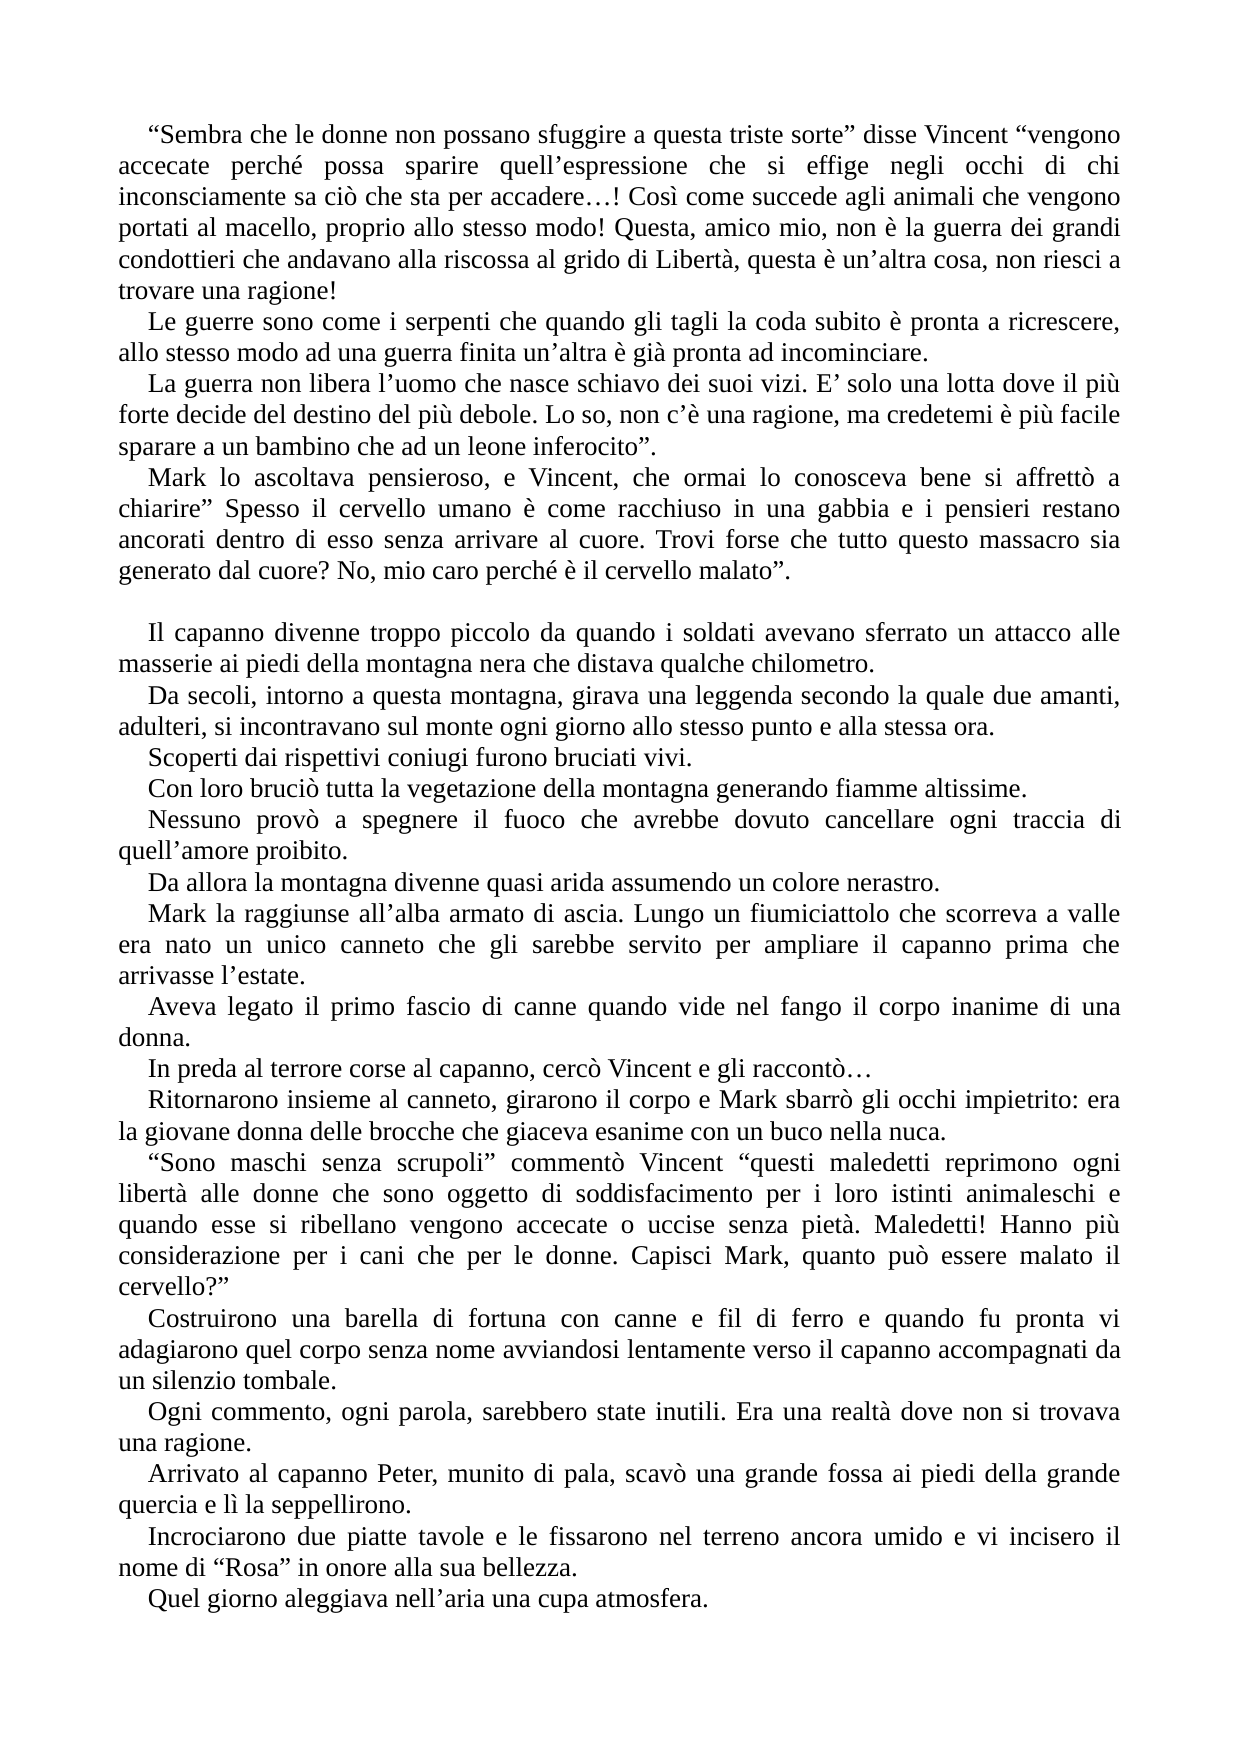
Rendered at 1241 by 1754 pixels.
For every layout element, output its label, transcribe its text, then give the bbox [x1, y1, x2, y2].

text “Sembra che le donne non possano sfuggire a questa triste sorte” disse Vincent “vengono accecate perché possa sparire quell’espressione che si effige negli occhi di chi inconsciamente sa ciò che sta per accadere…! Così come succede agli animali che vengono portati al macello, proprio allo stesso modo! Questa, amico mio, non è la guerra dei grandi condottieri che andavano alla riscossa al grido di Libertà, questa è un’altra cosa, non riesci a trovare una ragione! [118, 118, 1122, 305]
text Quel giorno aleggiava nell’aria una cupa atmosfera. [118, 1582, 1122, 1613]
text Arrivato al capanno Peter, munito di pala, scavò una grande fossa ai piedi della grande quercia e lì la seppellirono. [118, 1457, 1122, 1520]
text In preda al terrore corse al capanno, cercò Vincent e gli raccontò… [118, 1052, 1122, 1084]
text Aveva legato il primo fascio di canne quando vide nel fango il corpo inanime di una donna. [118, 990, 1122, 1052]
text Mark lo ascoltava pensieroso, e Vincent, che ormai lo conosceva bene si affrettò a chiarire” Spesso il cervello umano è come racchiuso in una gabbia e i pensieri restano ancorati dentro di esso senza arrivare al cuore. Trovi forse che tutto questo massacro sia generato dal cuore? No, mio caro perché è il cervello malato”. [118, 461, 1122, 585]
text Le guerre sono come i serpenti che quando gli tagli la coda subito è pronta a ricrescere, allo stesso modo ad una guerra finita un’altra è già pronta ad incominciare. [118, 305, 1122, 367]
text Mark la raggiunse all’alba armato di ascia. Lungo un fiumiciattolo che scorreva a valle era nato un unico canneto che gli sarebbe servito per ampliare il capanno prima che arrivasse l’estate. [118, 897, 1122, 990]
text Scoperti dai rispettivi coniugi furono bruciati vivi. [118, 741, 1122, 772]
text Ritornarono insieme al canneto, girarono il corpo e Mark sbarrò gli occhi impietrito: era la giovane donna delle brocche che giaceva esanime con un buco nella nuca. [118, 1084, 1122, 1146]
text Costruirono una barella di fortuna con canne e fil di ferro e quando fu pronta vi adagiarono quel corpo senza nome avviandosi lentamente verso il capanno accompagnati da un silenzio tombale. [118, 1302, 1122, 1395]
text Da secoli, intorno a questa montagna, girava una leggenda secondo la quale due amanti, adulteri, si incontravano sul monte ogni giorno allo stesso punto e alla stessa ora. [118, 679, 1122, 741]
text La guerra non libera l’uomo che nasce schiavo dei suoi vizi. E’ solo una lotta dove il più forte decide del destino del più debole. Lo so, non c’è una ragione, ma credetemi è più facile sparare a un bambino che ad un leone inferocito”. [118, 367, 1122, 461]
text Ogni commento, ogni parola, sarebbero state inutili. Era una realtà dove non si trovava una ragione. [118, 1395, 1122, 1457]
text Da allora la montagna divenne quasi arida assumendo un colore nerastro. [118, 866, 1122, 897]
text Con loro bruciò tutta la vegetazione della montagna generando fiamme altissime. [118, 772, 1122, 803]
text Nessuno provò a spegnere il fuoco che avrebbe dovuto cancellare ogni traccia di quell’amore proibito. [118, 803, 1122, 866]
text Incrociarono due piatte tavole e le fissarono nel terreno ancora umido e vi incisero il nome di “Rosa” in onore alla sua bellezza. [118, 1520, 1122, 1582]
text “Sono maschi senza scrupoli” commentò Vincent “questi maledetti reprimono ogni libertà alle donne che sono oggetto di soddisfacimento per i loro istinti animaleschi e quando esse si ribellano vengono accecate o uccise senza pietà. Maledetti! Hanno più considerazione per i cani che per le donne. Capisci Mark, quanto può essere malato il cervello?” [118, 1146, 1122, 1302]
text Il capanno divenne troppo piccolo da quando i soldati avevano sferrato un attacco alle masserie ai piedi della montagna nera che distava qualche chilometro. [118, 616, 1122, 679]
